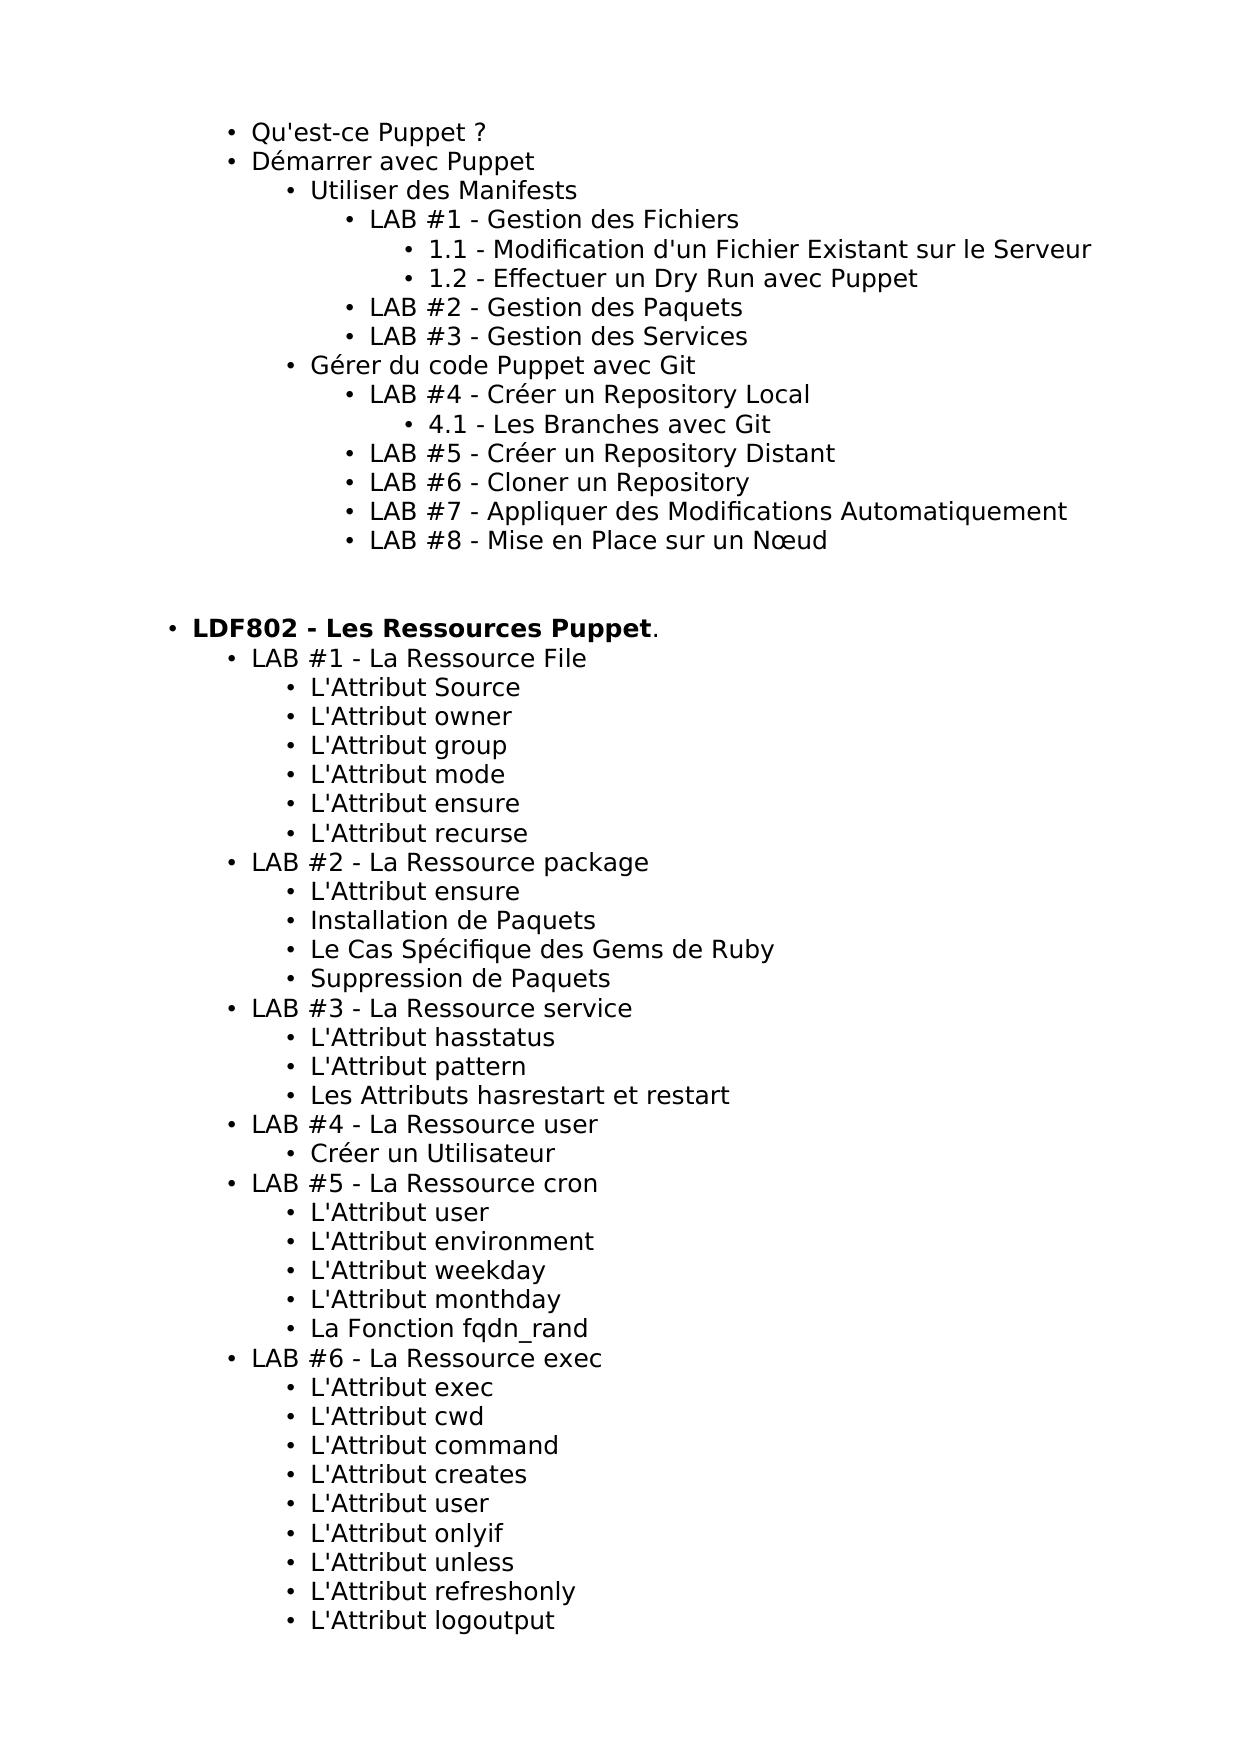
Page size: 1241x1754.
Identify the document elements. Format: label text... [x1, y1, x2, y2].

list L'Attribut monthday [295, 1285, 1122, 1314]
list L'Attribut ensure [295, 877, 1122, 906]
list LAB #2 - La Ressource package [236, 848, 1122, 877]
list Installation de Paquets [295, 906, 1122, 935]
list L'Attribut weekday [295, 1256, 1122, 1285]
list LAB #5 - Créer un Repository Distant [354, 439, 1122, 468]
list L'Attribut user [295, 1489, 1122, 1519]
list LDF802 - Les Ressources Puppet. [177, 614, 1122, 644]
list Suppression de Paquets [295, 964, 1122, 994]
list L'Attribut Source [295, 673, 1122, 702]
list L'Attribut onlyif [295, 1519, 1122, 1548]
list L'Attribut logoutput [295, 1606, 1122, 1635]
list La Fonction fqdn_rand [295, 1314, 1122, 1344]
list LAB #5 - La Ressource cron [236, 1169, 1122, 1198]
list L'Attribut exec [295, 1373, 1122, 1402]
list L'Attribut cwd [295, 1402, 1122, 1431]
list L'Attribut creates [295, 1460, 1122, 1489]
list Le Cas Spécifique des Gems de Ruby [295, 935, 1122, 964]
list L'Attribut group [295, 731, 1122, 760]
list L'Attribut user [295, 1198, 1122, 1227]
list L'Attribut mode [295, 760, 1122, 789]
list LAB #4 - Créer un Repository Local [354, 381, 1122, 410]
list LAB #3 - Gestion des Services [354, 322, 1122, 351]
list L'Attribut environment [295, 1227, 1122, 1256]
list LAB #6 - Cloner un Repository [354, 468, 1122, 497]
list 1.1 - Modification d'un Fichier Existant sur le Serveur [413, 235, 1122, 264]
list L'Attribut refreshonly [295, 1577, 1122, 1606]
list LAB #6 - La Ressource exec [236, 1344, 1122, 1373]
list L'Attribut command [295, 1431, 1122, 1460]
list LAB #1 - Gestion des Fichiers [354, 206, 1122, 235]
list L'Attribut ensure [295, 789, 1122, 819]
list Utiliser des Manifests [295, 176, 1122, 206]
list Qu'est-ce Puppet ? [236, 118, 1122, 147]
list Les Attributs hasrestart et restart [295, 1081, 1122, 1110]
list Gérer du code Puppet avec Git [295, 351, 1122, 381]
list Créer un Utilisateur [295, 1139, 1122, 1169]
list LAB #3 - La Ressource service [236, 994, 1122, 1023]
list L'Attribut recurse [295, 819, 1122, 848]
list L'Attribut unless [295, 1548, 1122, 1577]
list 4.1 - Les Branches avec Git [413, 410, 1122, 439]
list L'Attribut hasstatus [295, 1023, 1122, 1052]
list L'Attribut owner [295, 702, 1122, 731]
list LAB #7 - Appliquer des Modifications Automatiquement [354, 497, 1122, 526]
list LAB #1 - La Ressource File [236, 644, 1122, 673]
list LAB #2 - Gestion des Paquets [354, 293, 1122, 322]
list Démarrer avec Puppet [236, 147, 1122, 176]
list 1.2 - Effectuer un Dry Run avec Puppet [413, 264, 1122, 293]
list LAB #4 - La Ressource user [236, 1110, 1122, 1139]
list LAB #8 - Mise en Place sur un Nœud [354, 526, 1122, 556]
list L'Attribut pattern [295, 1052, 1122, 1081]
